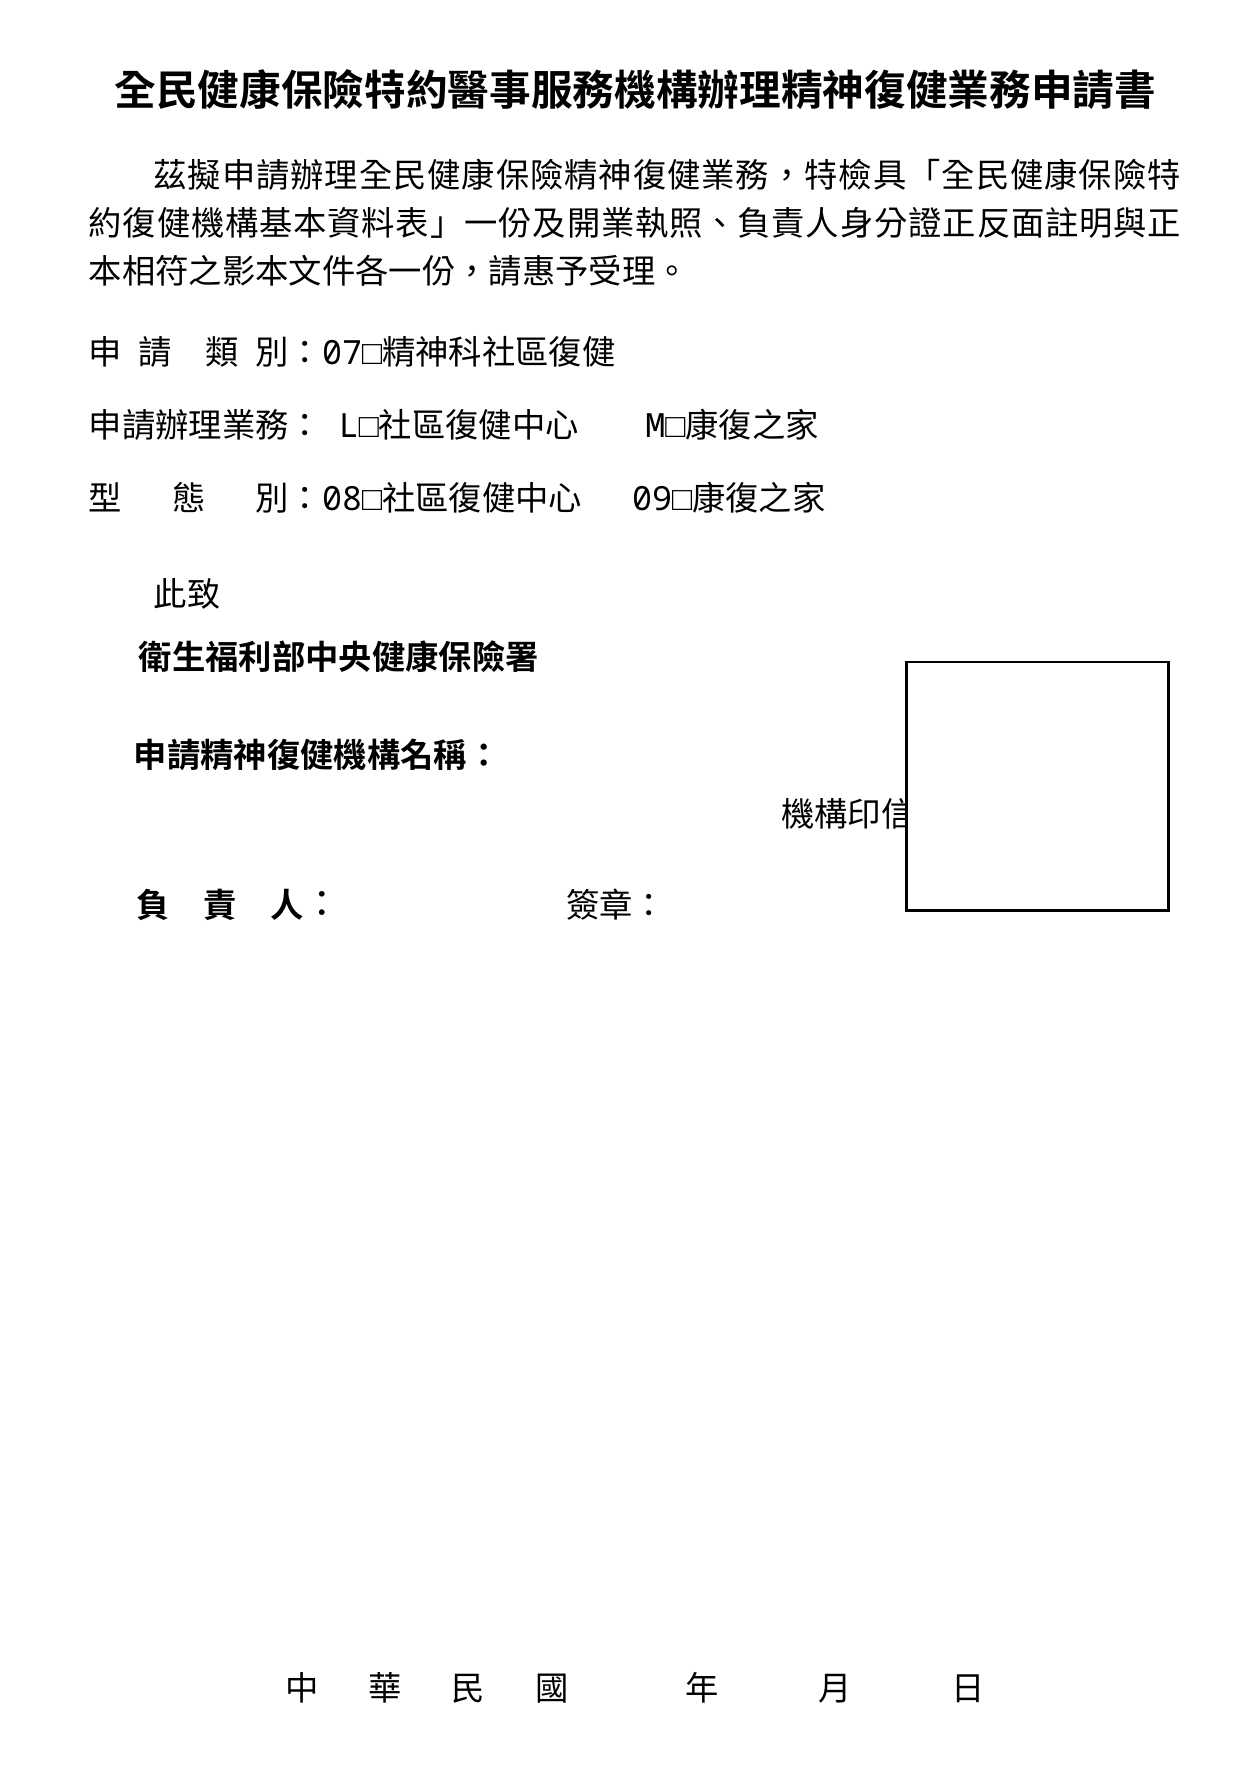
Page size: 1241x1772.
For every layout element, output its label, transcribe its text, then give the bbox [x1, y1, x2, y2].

text 中 華 民 國 年 月 日 [88, 1661, 1181, 1711]
text 申請辦理業務： L□社區復健中心 M□康復之家 [88, 399, 1181, 447]
text 機構印信 [139, 796, 905, 834]
text [1170, 729, 1181, 777]
text 衛生福利部中央健康保險署 [88, 631, 1181, 679]
text 申請精神復健機構名稱： [88, 729, 905, 777]
text 負 責 人： 簽章： [88, 867, 1181, 929]
text 此致 [88, 573, 1181, 614]
text 茲擬申請辦理全民健康保險精神復健業務，特檢具「全民健康保險特約復健機構基本資料表」一份及開業執照、負責人身分證正反面註明與正本相符之影本文件各一份，請惠予受理。 [88, 149, 1181, 293]
text 型 態 別：08□社區復健中心 09□康復之家 [88, 471, 1181, 520]
text 機構印信 [1170, 796, 1181, 834]
text 申 請 類 別：07□精神科社區復健 [88, 326, 1181, 374]
text 全民健康保險特約醫事服務機構辦理精神復健業務申請書 [88, 59, 1181, 117]
